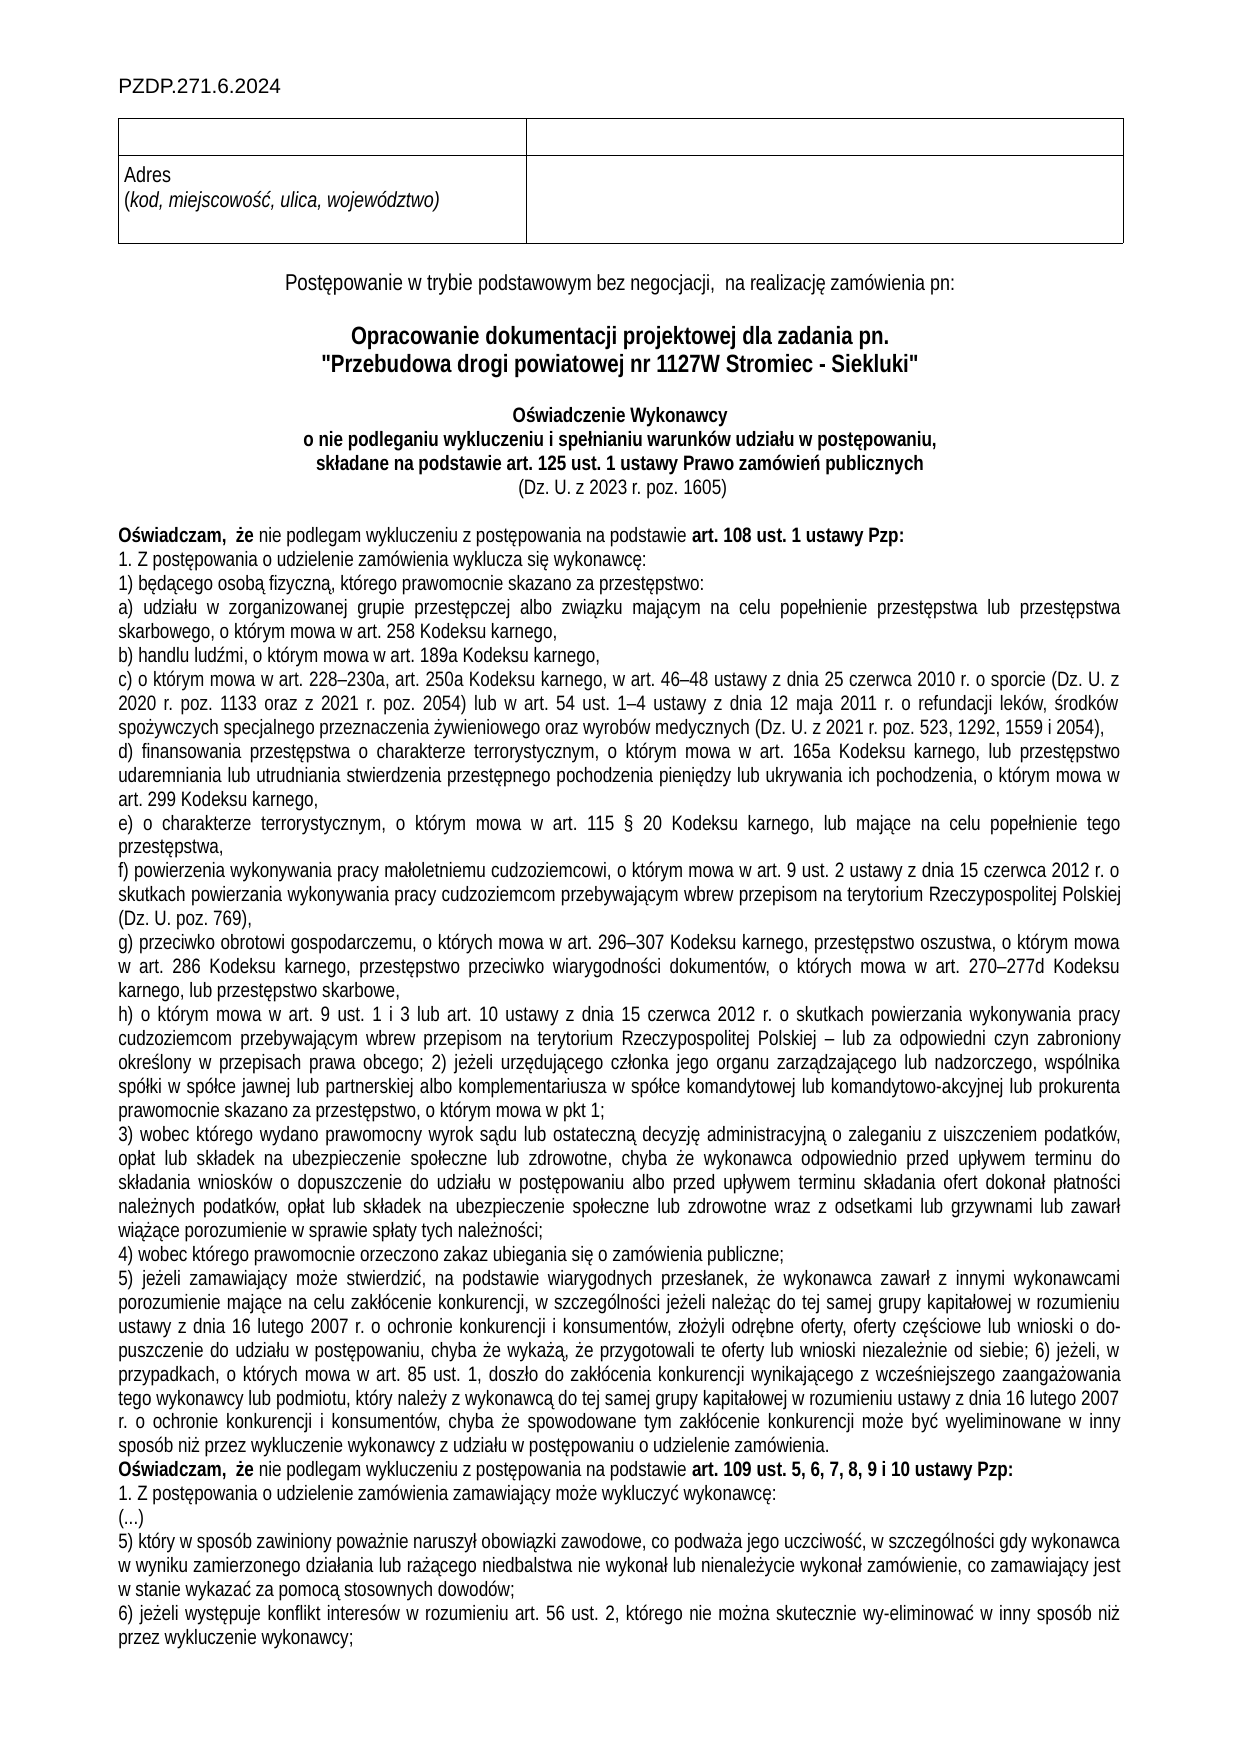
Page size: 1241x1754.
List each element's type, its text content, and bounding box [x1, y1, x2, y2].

text b) handlu ludźmi, o którym mowa w art. 189a Kodeksu karnego, [118, 643, 1122, 667]
text 3) wobec którego wydano prawomocny wyrok sądu lub ostateczną decyzję administracyjną o zaleganiu z uiszczeniem podatków, opłat lub składek na ubezpieczenie społeczne lub zdrowotne, chyba że wykonawca odpowiednio przed upływem terminu do składania wniosków o dopuszczenie do udziału w postępowaniu albo przed upływem terminu składania ofert dokonał płatności należnych podatków, opłat lub składek na ubezpieczenie społeczne lub zdrowotne wraz z odsetkami lub grzywnami lub zawarł wiążące porozumienie w sprawie spłaty tych należności; [118, 1122, 1122, 1242]
text Oświadczam, że nie podlegam wykluczeniu z postępowania na podstawie art. 109 ust. 5, 6, 7, 8, 9 i 10 ustawy Pzp: [118, 1457, 1122, 1481]
table_cell [527, 156, 1123, 242]
text (...) [118, 1505, 1122, 1529]
table_header [527, 119, 1123, 155]
text składane na podstawie art. 125 ust. 1 ustawy Prawo zamówień publicznych [118, 451, 1122, 475]
text 4) wobec którego prawomocnie orzeczono zakaz ubiegania się o zamówienia publiczne; [118, 1242, 1122, 1266]
text 6) jeżeli występuje konflikt interesów w rozumieniu art. 56 ust. 2, którego nie można skutecznie wy-eliminować w inny sposób niż przez wykluczenie wykonawcy; [118, 1601, 1122, 1649]
text 1. Z postępowania o udzielenie zamówienia wyklucza się wykonawcę: [118, 547, 1122, 571]
text 5) jeżeli zamawiający może stwierdzić, na podstawie wiarygodnych przesłanek, że wykonawca zawarł z innymi wykonawcami porozumienie mające na celu zakłócenie konkurencji, w szczególności jeżeli należąc do tej samej grupy kapitałowej w rozumieniu ustawy z dnia 16 lutego 2007 r. o ochronie konkurencji i konsumentów, złożyli odrębne oferty, oferty częściowe lub wnioski o do-puszczenie do udziału w postępowaniu, chyba że wykażą, że przygotowali te oferty lub wnioski niezależnie od siebie; 6) jeżeli, w przypadkach, o których mowa w art. 85 ust. 1, doszło do zakłócenia konkurencji wynikającego z wcześniejszego zaangażowania tego wykonawcy lub podmiotu, który należy z wykonawcą do tej samej grupy kapitałowej w rozumieniu ustawy z dnia 16 lutego 2007 r. o ochronie konkurencji i konsumentów, chyba że spowodowane tym zakłócenie konkurencji może być wyeliminowane w inny sposób niż przez wykluczenie wykonawcy z udziału w postępowaniu o udzielenie zamówienia. [118, 1266, 1122, 1457]
text 5) który w sposób zawiniony poważnie naruszył obowiązki zawodowe, co podważa jego uczciwość, w szczególności gdy wykonawca w wyniku zamierzonego działania lub rażącego niedbalstwa nie wykonał lub nienależycie wykonał zamówienie, co zamawiający jest w stanie wykazać za pomocą stosownych dowodów; [118, 1529, 1122, 1601]
text 1. Z postępowania o udzielenie zamówienia zamawiający może wykluczyć wykonawcę: [118, 1481, 1122, 1505]
text f) powierzenia wykonywania pracy małoletniemu cudzoziemcowi, o którym mowa w art. 9 ust. 2 ustawy z dnia 15 czerwca 2012 r. o skutkach powierzania wykonywania pracy cudzoziemcom przebywającym wbrew przepisom na terytorium Rzeczypospolitej Polskiej (Dz. U. poz. 769), [118, 858, 1122, 930]
table_cell Adres (kod, miejscowość, ulica, województwo) [119, 156, 526, 242]
text Oświadczam, że nie podlegam wykluczeniu z postępowania na podstawie art. 108 ust. 1 ustawy Pzp: [118, 523, 1122, 547]
table_header [119, 119, 526, 155]
text e) o charakterze terrorystycznym, o którym mowa w art. 115 § 20 Kodeksu karnego, lub mające na celu popełnienie tego przestępstwa, [118, 811, 1122, 858]
text o nie podleganiu wykluczeniu i spełnianiu warunków udziału w postępowaniu, [118, 427, 1122, 451]
text h) o którym mowa w art. 9 ust. 1 i 3 lub art. 10 ustawy z dnia 15 czerwca 2012 r. o skutkach powierzania wykonywania pracy cudzoziemcom przebywającym wbrew przepisom na terytorium Rzeczypospolitej Polskiej – lub za odpowiedni czyn zabroniony określony w przepisach prawa obcego; 2) jeżeli urzędującego członka jego organu zarządzającego lub nadzorczego, wspólnika spółki w spółce jawnej lub partnerskiej albo komplementariusza w spółce komandytowej lub komandytowo-akcyjnej lub prokurenta prawomocnie skazano za przestępstwo, o którym mowa w pkt 1; [118, 1002, 1122, 1122]
text 1) będącego osobą fizyczną, którego prawomocnie skazano za przestępstwo: [118, 571, 1122, 595]
text c) o którym mowa w art. 228–230a, art. 250a Kodeksu karnego, w art. 46–48 ustawy z dnia 25 czerwca 2010 r. o sporcie (Dz. U. z 2020 r. poz. 1133 oraz z 2021 r. poz. 2054) lub w art. 54 ust. 1–4 ustawy z dnia 12 maja 2011 r. o refundacji leków, środków spożywczych specjalnego przeznaczenia żywieniowego oraz wyrobów medycznych (Dz. U. z 2021 r. poz. 523, 1292, 1559 i 2054), [118, 667, 1122, 739]
text Postępowanie w trybie podstawowym bez negocjacji, na realizację zamówienia pn: [118, 269, 1122, 296]
text d) finansowania przestępstwa o charakterze terrorystycznym, o którym mowa w art. 165a Kodeksu karnego, lub przestępstwo udaremniania lub utrudniania stwierdzenia przestępnego pochodzenia pieniędzy lub ukrywania ich pochodzenia, o którym mowa w art. 299 Kodeksu karnego, [118, 739, 1122, 811]
table_header Opracowanie dokumentacji projektowej dla zadania pn. "Przebudowa drogi powiatowej nr 1127W Stromiec - Siekluki" [118, 321, 1122, 378]
text g) przeciwko obrotowi gospodarczemu, o których mowa w art. 296–307 Kodeksu karnego, przestępstwo oszustwa, o którym mowa w art. 286 Kodeksu karnego, przestępstwo przeciwko wiarygodności dokumentów, o których mowa w art. 270–277d Kodeksu karnego, lub przestępstwo skarbowe, [118, 930, 1122, 1002]
text Oświadczenie Wykonawcy [118, 403, 1122, 427]
text a) udziału w zorganizowanej grupie przestępczej albo związku mającym na celu popełnienie przestępstwa lub przestępstwa skarbowego, o którym mowa w art. 258 Kodeksu karnego, [118, 595, 1122, 643]
list (Dz. U. z 2023 r. poz. 1605) [118, 475, 1122, 499]
